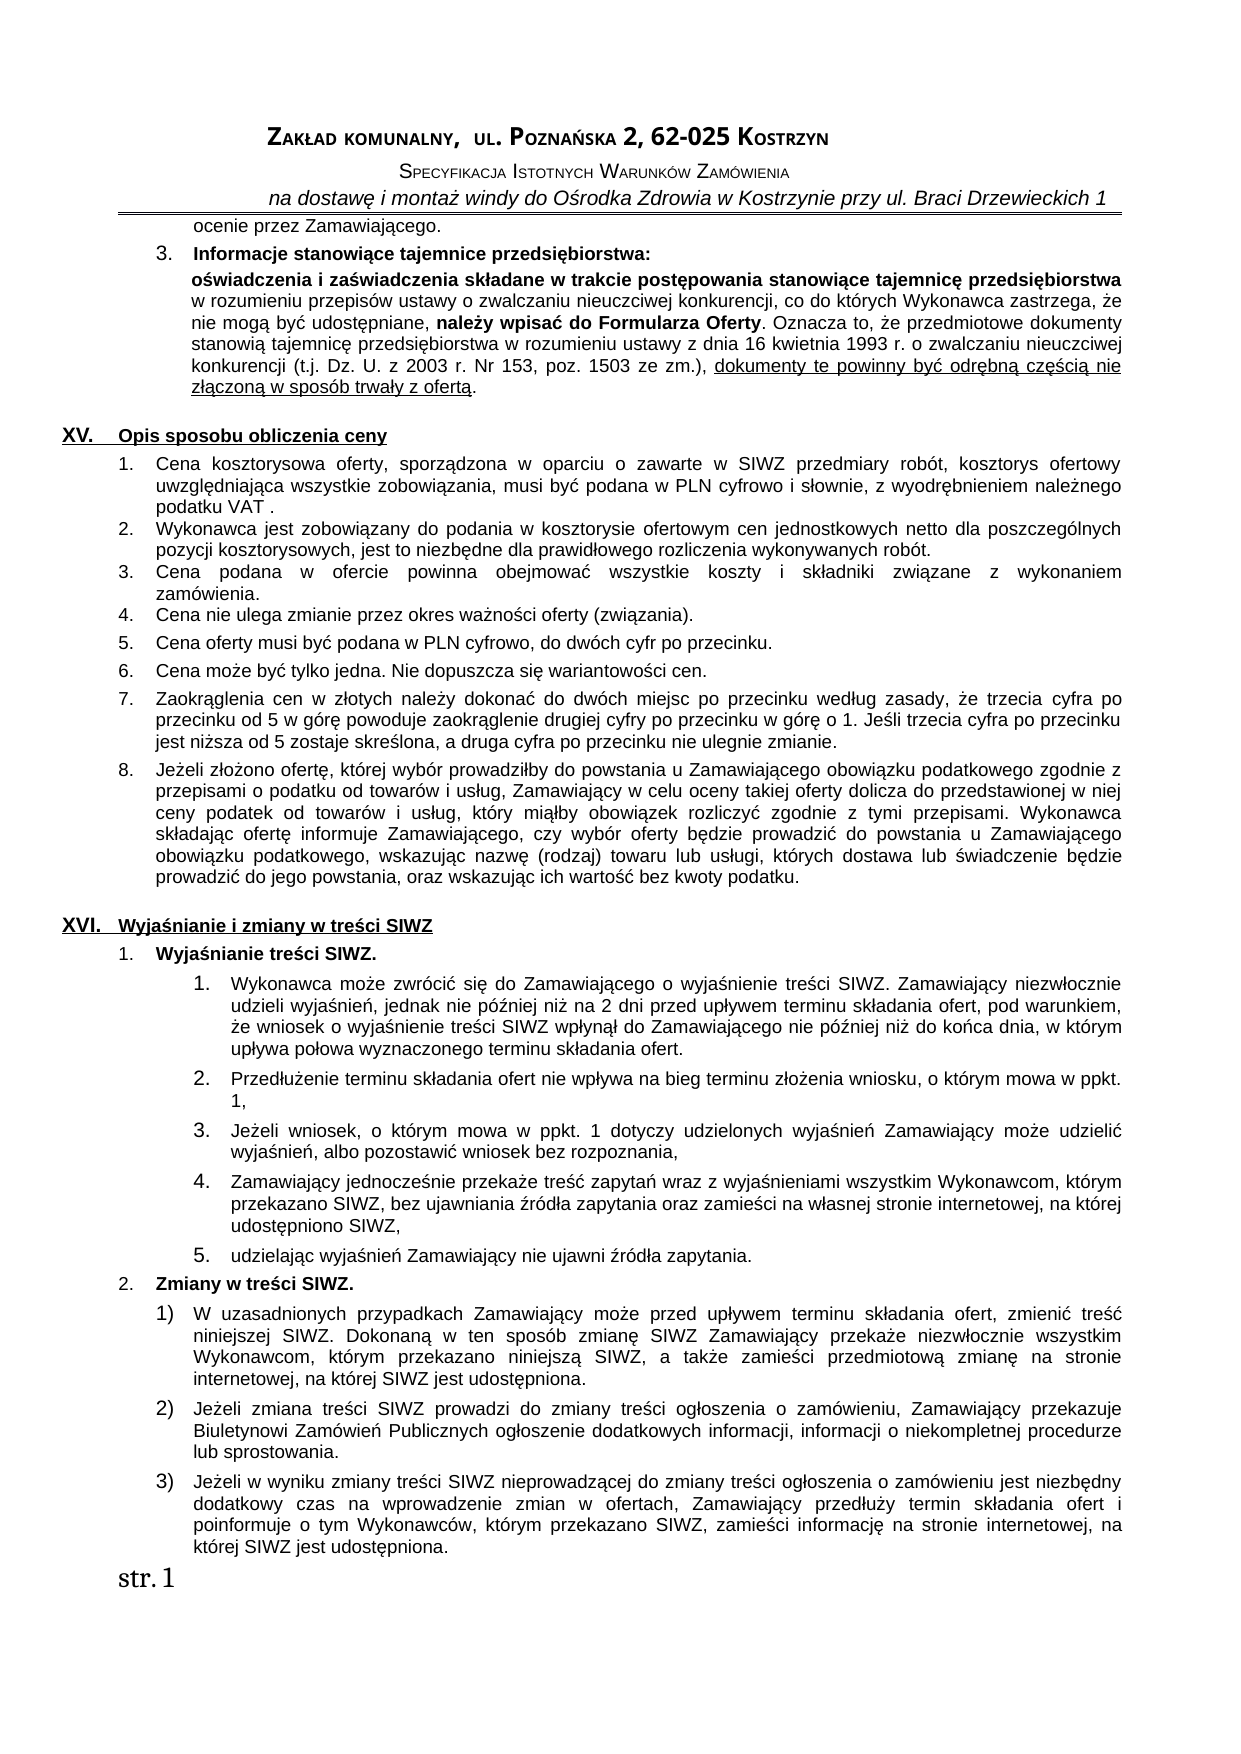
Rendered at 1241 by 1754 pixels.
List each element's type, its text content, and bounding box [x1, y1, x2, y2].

list oświadczenia i zaświadczenia składane w trakcie postępowania stanowiące tajemnicę przedsiębiorstwa w rozumieniu przepisów ustawy o zwalczaniu nieuczciwej konkurencji, co do których Wykonawca zastrzega, że nie mogą być udostępniane, należy wpisać do Formularza Oferty. Oznacza to, że przedmiotowe dokumenty stanowią tajemnicę przedsiębiorstwa w rozumieniu ustawy z dnia 16 kwietnia 1993 r. o zwalczaniu nieuczciwej konkurencji (t.j. Dz. U. z 2003 r. Nr 153, poz. 1503 ze zm.), dokumenty te powinny być odrębną częścią nie złączoną w sposób trwały z ofertą. [191, 268, 1122, 398]
list Jeżeli wniosek, o którym mowa w ppkt. 1 dotyczy udzielonych wyjaśnień Zamawiający może udzielić wyjaśnień, albo pozostawić wniosek bez rozpoznania, [193, 1117, 1122, 1163]
list Przedłużenie terminu składania ofert nie wpływa na bieg terminu złożenia wniosku, o którym mowa w ppkt. 1, [193, 1066, 1122, 1111]
subtitle Wyjaśnianie i zmiany w treści SIWZ [62, 913, 1122, 937]
list Cena nie ulega zmianie przez okres ważności oferty (związania). [118, 604, 1122, 626]
list Cena podana w ofercie powinna obejmować wszystkie koszty i składniki związane z wykonaniem zamówienia. [118, 561, 1122, 604]
list Jeżeli złożono ofertę, której wybór prowadziłby do powstania u Zamawiającego obowiązku podatkowego zgodnie z przepisami o podatku od towarów i usług, Zamawiający w celu oceny takiej oferty dolicza do przedstawionej w niej ceny podatek od towarów i usług, który miąłby obowiązek rozliczyć zgodnie z tymi przepisami. Wykonawca składając ofertę informuje Zamawiającego, czy wybór oferty będzie prowadzić do powstania u Zamawiającego obowiązku podatkowego, wskazując nazwę (rodzaj) towaru lub usługi, których dostawa lub świadczenie będzie prowadzić do jego powstania, oraz wskazując ich wartość bez kwoty podatku. [118, 758, 1122, 888]
list Jeżeli w wyniku zmiany treści SIWZ nieprowadzącej do zmiany treści ogłoszenia o zamówieniu jest niezbędny dodatkowy czas na wprowadzenie zmian w ofertach, Zamawiający przedłuży termin składania ofert i poinformuje o tym Wykonawców, którym przekazano SIWZ, zamieści informację na stronie internetowej, na której SIWZ jest udostępniona. [156, 1469, 1122, 1557]
list W uzasadnionych przypadkach Zamawiający może przed upływem terminu składania ofert, zmienić treść niniejszej SIWZ. Dokonaną w ten sposób zmianę SIWZ Zamawiający przekaże niezwłocznie wszystkim Wykonawcom, którym przekazano niniejszą SIWZ, a także zamieści przedmiotową zmianę na stronie internetowej, na której SIWZ jest udostępniona. [156, 1301, 1122, 1389]
list Jeżeli zmiana treści SIWZ prowadzi do zmiany treści ogłoszenia o zamówieniu, Zamawiający przekazuje Biuletynowi Zamówień Publicznych ogłoszenie dodatkowych informacji, informacji o niekompletnej procedurze lub sprostowania. [156, 1395, 1122, 1462]
list Cena może być tylko jedna. Nie dopuszcza się wariantowości cen. [118, 659, 1122, 681]
list Cena kosztorysowa oferty, sporządzona w oparciu o zawarte w SIWZ przedmiary robót, kosztorys ofertowy uwzględniająca wszystkie zobowiązania, musi być podana w PLN cyfrowo i słownie, z wyodrębnieniem należnego podatku VAT . [118, 453, 1122, 518]
list Wykonawca jest zobowiązany do podania w kosztorysie ofertowym cen jednostkowych netto dla poszczególnych pozycji kosztorysowych, jest to niezbędne dla prawidłowego rozliczenia wykonywanych robót. [118, 518, 1122, 561]
list Cena oferty musi być podana w PLN cyfrowo, do dwóch cyfr po przecinku. [118, 632, 1122, 653]
list Wyjaśnianie treści SIWZ. [118, 943, 1122, 964]
subtitle Opis sposobu obliczenia ceny [62, 423, 1122, 447]
list Zaokrąglenia cen w złotych należy dokonać do dwóch miejsc po przecinku według zasady, że trzecia cyfra po przecinku od 5 w górę powoduje zaokrąglenie drugiej cyfry po przecinku w górę o 1. Jeśli trzecia cyfra po przecinku jest niższa od 5 zostaje skreślona, a druga cyfra po przecinku nie ulegnie zmianie. [118, 687, 1122, 752]
list Informacje stanowiące tajemnice przedsiębiorstwa: [156, 240, 1122, 264]
list Zamawiający jednocześnie przekaże treść zapytań wraz z wyjaśnieniami wszystkim Wykonawcom, którym przekazano SIWZ, bez ujawniania źródła zapytania oraz zamieści na własnej stronie internetowej, na której udostępniono SIWZ, [193, 1169, 1122, 1236]
list Zmiany w treści SIWZ. [118, 1273, 1122, 1294]
list ocenie przez Zamawiającego. [193, 215, 1122, 236]
list udzielając wyjaśnień Zamawiający nie ujawni źródła zapytania. [193, 1242, 1122, 1266]
list Wykonawca może zwrócić się do Zamawiającego o wyjaśnienie treści SIWZ. Zamawiający niezwłocznie udzieli wyjaśnień, jednak nie później niż na 2 dni przed upływem terminu składania ofert, pod warunkiem, że wniosek o wyjaśnienie treści SIWZ wpłynął do Zamawiającego nie później niż do końca dnia, w którym upływa połowa wyznaczonego terminu składania ofert. [193, 971, 1122, 1059]
